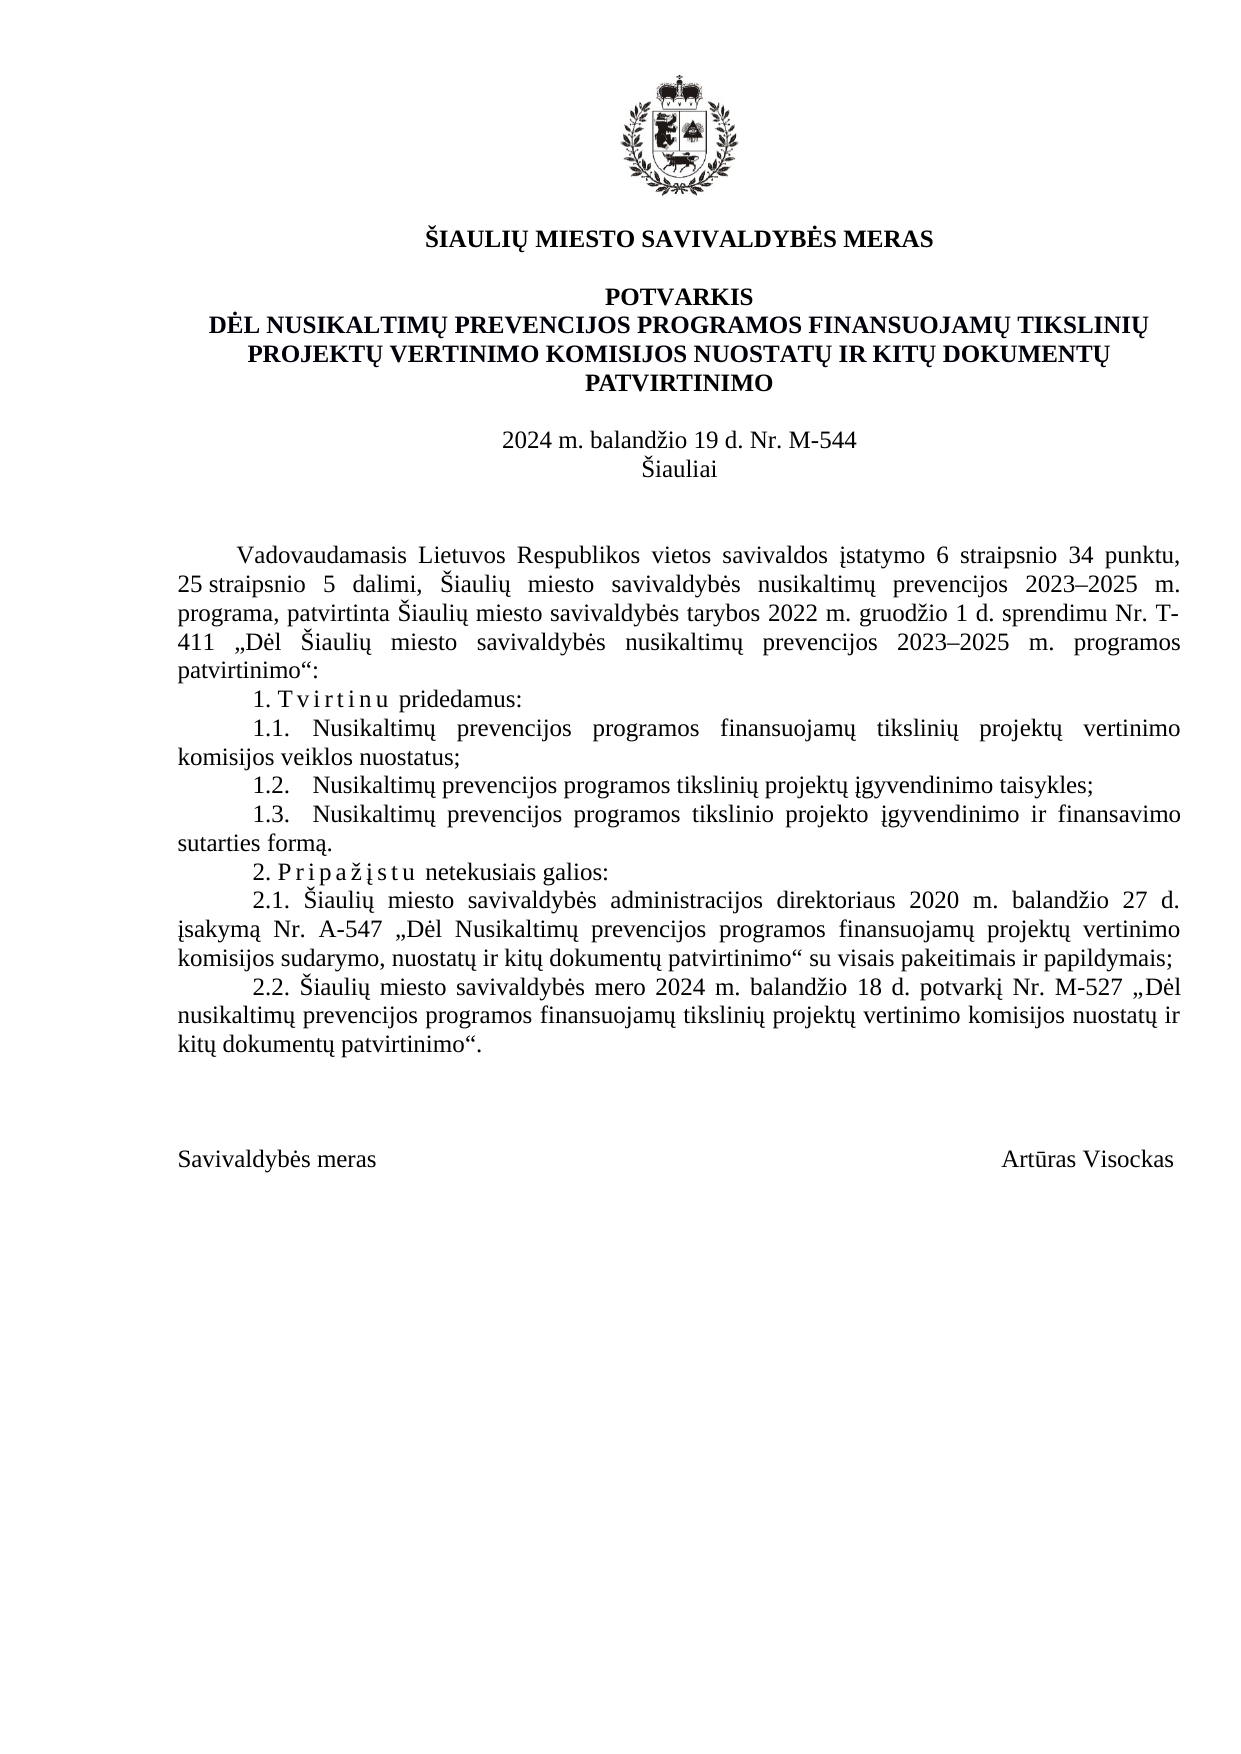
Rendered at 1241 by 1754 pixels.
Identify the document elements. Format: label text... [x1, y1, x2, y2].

text 1.1. Nusikaltimų prevencijos programos finansuojamų tikslinių projektų vertinimo komisijos veiklos nuostatus; [177, 713, 1181, 770]
text DĖL NUSIKALTIMŲ PREVENCIJOS PROGRAMOS FINANSUOJAMŲ TIKSLINIŲ [177, 310, 1181, 339]
text 1. Tvirtinu pridedamus: [177, 684, 1181, 713]
text 1.2. Nusikaltimų prevencijos programos tikslinių projektų įgyvendinimo taisykles; [177, 770, 1181, 799]
text 2. Pripažįstu netekusiais galios: [177, 857, 1181, 885]
text 2.1. Šiaulių miesto savivaldybės administracijos direktoriaus 2020 m. balandžio 27 d. įsakymą Nr. A-547 „Dėl Nusikaltimų prevencijos programos finansuojamų projektų vertinimo komisijos sudarymo, nuostatų ir kitų dokumentų patvirtinimo“ su visais pakeitimais ir papildymais; [177, 885, 1181, 972]
text 2.2. Šiaulių miesto savivaldybės mero 2024 m. balandžio 18 d. potvarkį Nr. M-527 „Dėl nusikaltimų prevencijos programos finansuojamų tikslinių projektų vertinimo komisijos nuostatų ir kitų dokumentų patvirtinimo“. [177, 972, 1181, 1058]
text PROJEKTŲ VERTINIMO KOMISIJOS NUOSTATŲ IR KITŲ DOKUMENTŲ PATVIRTINIMO [177, 339, 1181, 397]
text POTVARKIS [177, 282, 1181, 310]
text 1.3. Nusikaltimų prevencijos programos tikslinio projekto įgyvendinimo ir finansavimo sutarties formą. [177, 799, 1181, 857]
subtitle ŠIAULIŲ MIESTO SAVIVALDYBĖS MERAS [177, 224, 1181, 253]
text Šiauliai [177, 454, 1181, 483]
text Savivaldybės meras Artūras Visockas [177, 1144, 1181, 1173]
text Vadovaudamasis Lietuvos Respublikos vietos savivaldos įstatymo 6 straipsnio 34 punktu, 25 straipsnio 5 dalimi, Šiaulių miesto savivaldybės nusikaltimų prevencijos 2023–2025 m. programa, patvirtinta Šiaulių miesto savivaldybės tarybos 2022 m. gruodžio 1 d. sprendimu Nr. T-411 „Dėl Šiaulių miesto savivaldybės nusikaltimų prevencijos 2023–2025 m. programos patvirtinimo“: [177, 540, 1181, 684]
text 2024 m. balandžio 19 d. Nr. M-544 [177, 425, 1181, 454]
